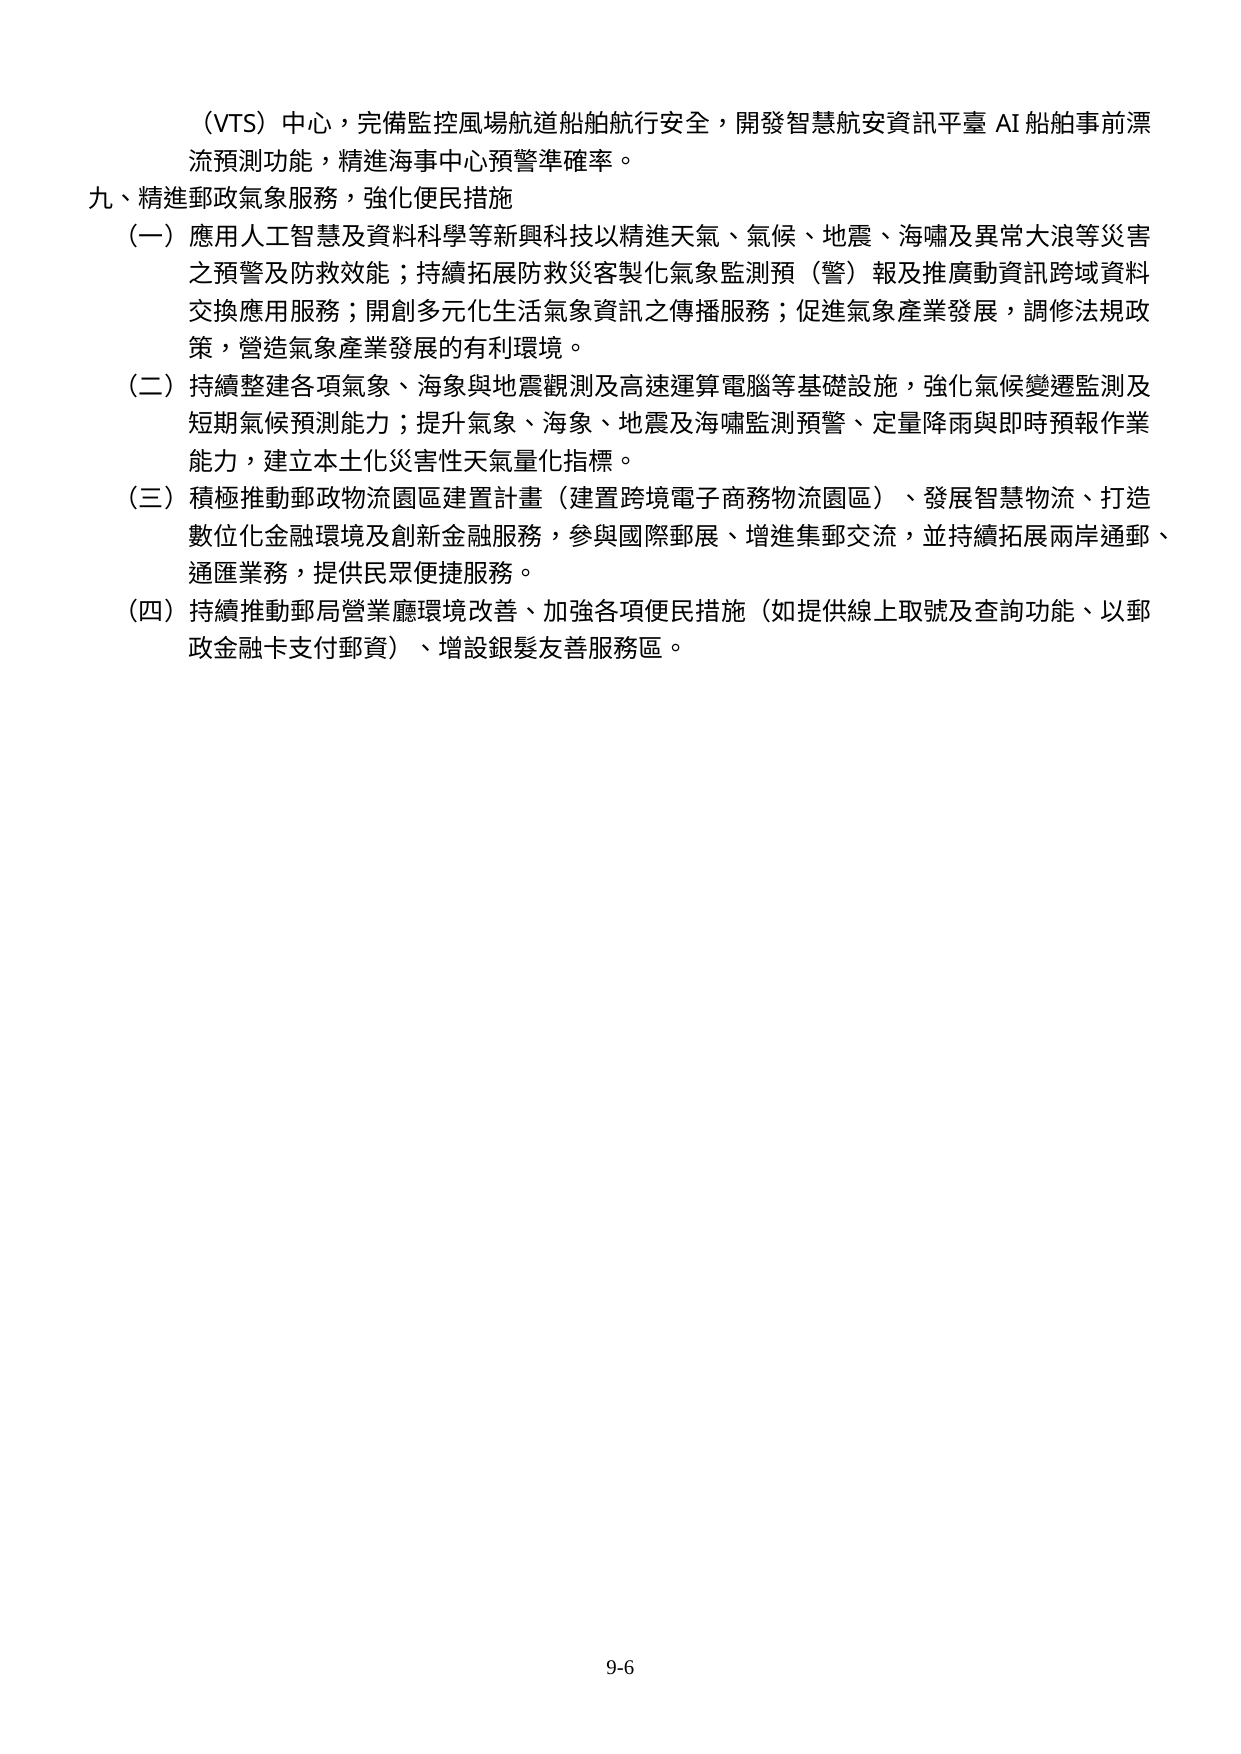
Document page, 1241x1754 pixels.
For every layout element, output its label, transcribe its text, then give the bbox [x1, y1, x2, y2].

text （四）持續推動郵局營業廳環境改善、加強各項便民措施（如提供線上取號及查詢功能、以郵政金融卡支付郵資）、增設銀髮友善服務區。 [113, 591, 1152, 666]
text 九、精進郵政氣象服務，強化便民措施 [89, 178, 1152, 216]
text （VTS）中心，完備監控風場航道船舶航行安全，開發智慧航安資訊平臺AI船舶事前漂流預測功能，精進海事中心預警準確率。 [113, 103, 1152, 178]
text （三）積極推動郵政物流園區建置計畫（建置跨境電子商務物流園區）、發展智慧物流、打造數位化金融環境及創新金融服務，參與國際郵展、增進集郵交流，並持續拓展兩岸通郵、通匯業務，提供民眾便捷服務。 [113, 478, 1152, 591]
text （一）應用人工智慧及資料科學等新興科技以精進天氣、氣候、地震、海嘯及異常大浪等災害之預警及防救效能；持續拓展防救災客製化氣象監測預（警）報及推廣動資訊跨域資料交換應用服務；開創多元化生活氣象資訊之傳播服務；促進氣象產業發展，調修法規政策，營造氣象產業發展的有利環境。 [113, 216, 1152, 366]
text （二）持續整建各項氣象、海象與地震觀測及高速運算電腦等基礎設施，強化氣候變遷監測及短期氣候預測能力；提升氣象、海象、地震及海嘯監測預警、定量降雨與即時預報作業能力，建立本土化災害性天氣量化指標。 [113, 366, 1152, 478]
